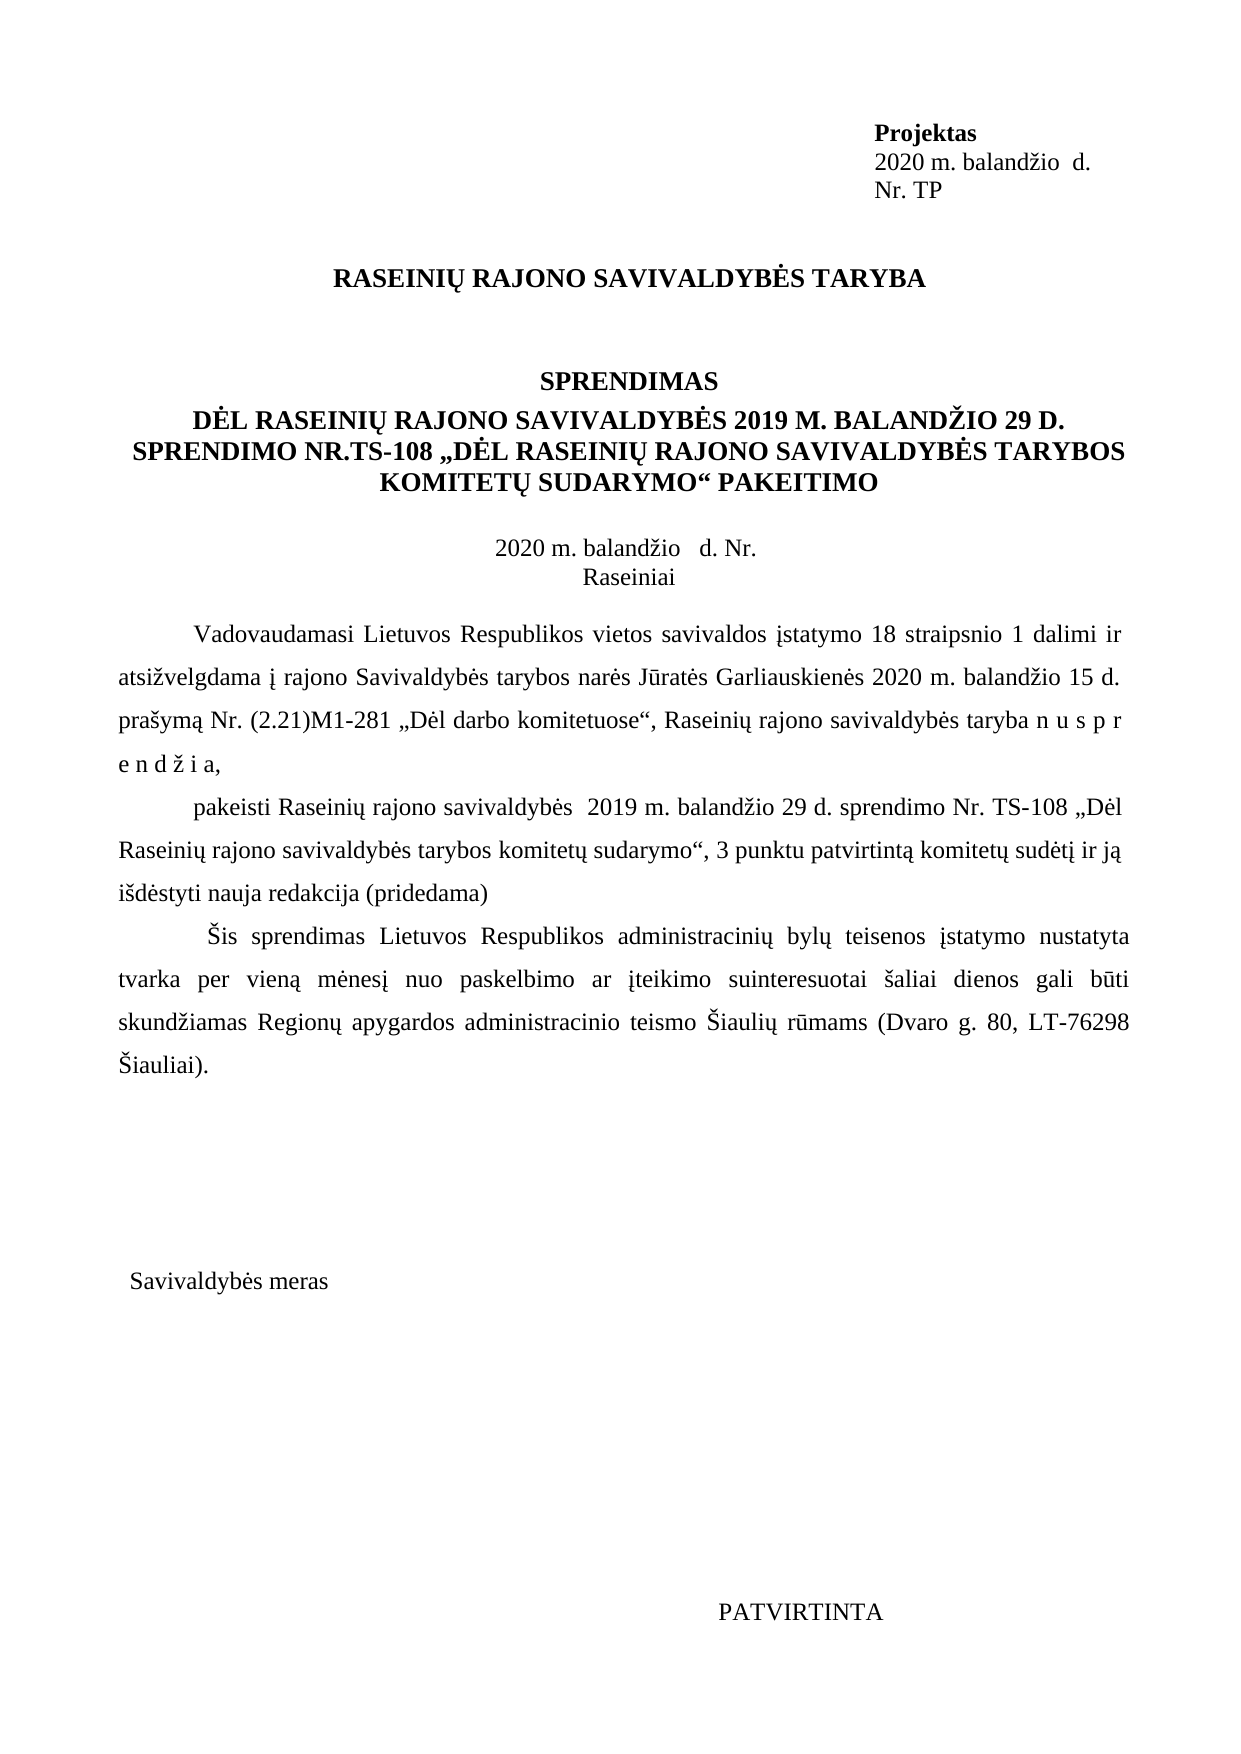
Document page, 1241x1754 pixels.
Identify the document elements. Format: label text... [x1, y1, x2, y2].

text Vadovaudamasi Lietuvos Respublikos vietos savivaldos įstatymo 18 straipsnio 1 dalimi ir atsižvelgdama į rajono Savivaldybės tarybos narės Jūratės Garliauskienės 2020 m. balandžio 15 d. prašymą Nr. (2.21)M1-281 „Dėl darbo komitetuose“, Raseinių rajono savivaldybės taryba n u s p r e n d ž i a, [118, 619, 1122, 777]
table_cell [120, 498, 1138, 533]
text pakeisti Raseinių rajono savivaldybės 2019 m. balandžio 29 d. sprendimo Nr. TS-108 „Dėl Raseinių rajono savivaldybės tarybos komitetų sudarymo“, 3 punktu patvirtintą komitetų sudėtį ir ją išdėstyti nauja redakcija (pridedama) [118, 792, 1122, 907]
text PATVIRTINTA [643, 1597, 1122, 1626]
table_header Projektas 2020 m. balandžio d. Nr. TP [121, 118, 1138, 262]
table_cell 2020 m. balandžio d. Nr. Raseiniai [120, 533, 1138, 591]
table_header [764, 1266, 1133, 1309]
table_cell dėl raseinių rajono savivaldybės 2019 m. balandžio 29 d. sprendimo nr.ts-108 „dėl raseinių rajono savivaldybės tarybos KOMITETŲ sudarymo“ pakeitimo [120, 404, 1138, 498]
table_header [513, 1266, 764, 1309]
table_cell RASEINIŲ RAJONO SAVIVALDYBĖS TARYBA [121, 262, 1138, 365]
table_header Savivaldybės meras [118, 1266, 513, 1309]
text Šis sprendimas Lietuvos Respublikos administracinių bylų teisenos įstatymo nustatyta tvarka per vieną mėnesį nuo paskelbimo ar įteikimo suinteresuotai šaliai dienos gali būti skundžiamas Regionų apygardos administracinio teismo Šiaulių rūmams (Dvaro g. 80, LT-76298 Šiauliai). [118, 921, 1131, 1079]
table_cell SPRENDIMAS [120, 365, 1138, 404]
